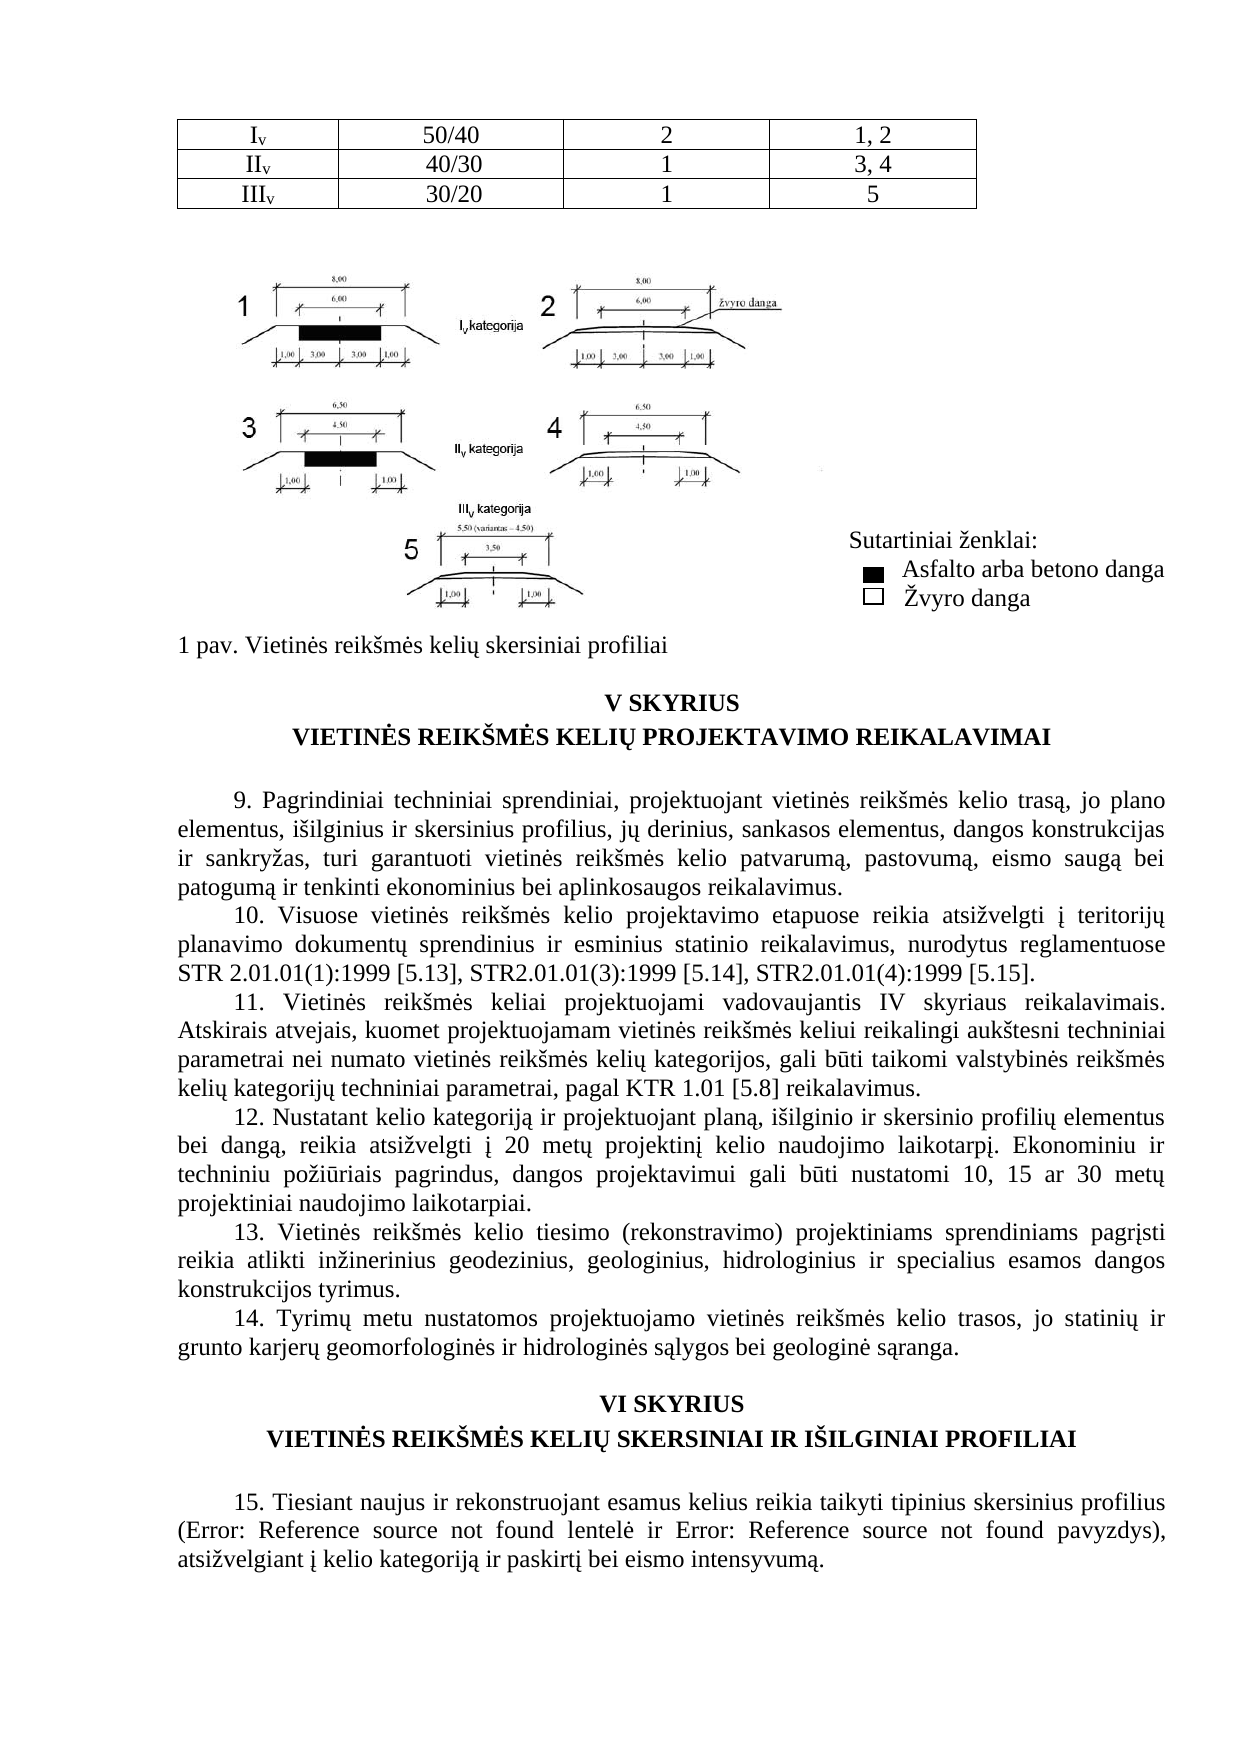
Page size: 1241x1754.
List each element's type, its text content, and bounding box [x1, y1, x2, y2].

table_cell 2 [564, 120, 769, 148]
table_cell IIIv [178, 179, 338, 208]
table_cell 1 [564, 150, 769, 178]
text V SKYRIUS [177, 688, 1166, 716]
text VI SKYRIUS [177, 1389, 1166, 1418]
table_cell 3, 4 [770, 150, 976, 178]
table_cell 1 [564, 179, 769, 208]
table_cell 50/40 [339, 120, 563, 148]
table_cell 5 [770, 179, 976, 208]
text 9. Pagrindiniai techniniai sprendiniai, projektuojant vietinės reikšmės kelio trasą, jo plano elementus, išilginius ir skersinius profilius, jų derinius, sankasos elementus, dangos konstrukcijas ir sankryžas, turi garantuoti vietinės reikšmės kelio patvarumą, pastovumą, eismo saugą bei patogumą ir tenkinti ekonominius bei aplinkosaugos reikalavimus. [177, 785, 1166, 900]
text 11. Vietinės reikšmės keliai projektuojami vadovaujantis IV skyriaus reikalavimais. Atskirais atvejais, kuomet projektuojamam vietinės reikšmės keliui reikalingi aukštesni techniniai parametrai nei numato vietinės reikšmės kelių kategorijos, gali būti taikomi valstybinės reikšmės kelių kategorijų techniniai parametrai, pagal KTR 1.01 [5.8] reikalavimus. [177, 987, 1166, 1102]
table_header [177, 238, 837, 618]
table_cell 1, 2 [770, 120, 976, 148]
text 15. Tiesiant naujus ir rekonstruojant esamus kelius reikia taikyti tipinius skersinius profilius (2 lentelė ir 1 pavyzdys), atsižvelgiant į kelio kategoriją ir paskirtį bei eismo intensyvumą. [177, 1487, 1166, 1573]
table_header Sutartiniai ženklai: Asfalto arba betono danga Žvyro danga [837, 238, 1189, 618]
text VIETINĖS REIKŠMĖS KELIŲ SKERSINIAI ir išilginiai PROFILIAI [177, 1424, 1166, 1452]
text 1 pav. Vietinės reikšmės kelių skersiniai profiliai [177, 630, 1166, 659]
text 13. Vietinės reikšmės kelio tiesimo (rekonstravimo) projektiniams sprendiniams pagrįsti reikia atlikti inžinerinius geodezinius, geologinius, hidrologinius ir specialius esamos dangos konstrukcijos tyrimus. [177, 1217, 1166, 1303]
table_cell 40/30 [339, 150, 563, 178]
text 12. Nustatant kelio kategoriją ir projektuojant planą, išilginio ir skersinio profilių elementus bei dangą, reikia atsižvelgti į 20 metų projektinį kelio naudojimo laikotarpį. Ekonominiu ir techniniu požiūriais pagrindus, dangos projektavimui gali būti nustatomi 10, 15 ar 30 metų projektiniai naudojimo laikotarpiai. [177, 1102, 1166, 1217]
table_cell 30/20 [339, 179, 563, 208]
text 10. Visuose vietinės reikšmės kelio projektavimo etapuose reikia atsižvelgti į teritorijų planavimo dokumentų sprendinius ir esminius statinio reikalavimus, nurodytus reglamentuose STR 2.01.01(1):1999 [5.13], STR2.01.01(3):1999 [5.14], STR2.01.01(4):1999 [5.15]. [177, 900, 1166, 987]
text VIETINĖS REIKŠMĖS KELIŲ PROJEKTAVIMO REIKALAVIMAI [177, 722, 1166, 751]
table_cell IIv [178, 150, 338, 178]
text 14. Tyrimų metu nustatomos projektuojamo vietinės reikšmės kelio trasos, jo statinių ir grunto karjerų geomorfologinės ir hidrologinės sąlygos bei geologinė sąranga. [177, 1303, 1166, 1360]
table_cell Iv [178, 120, 338, 148]
